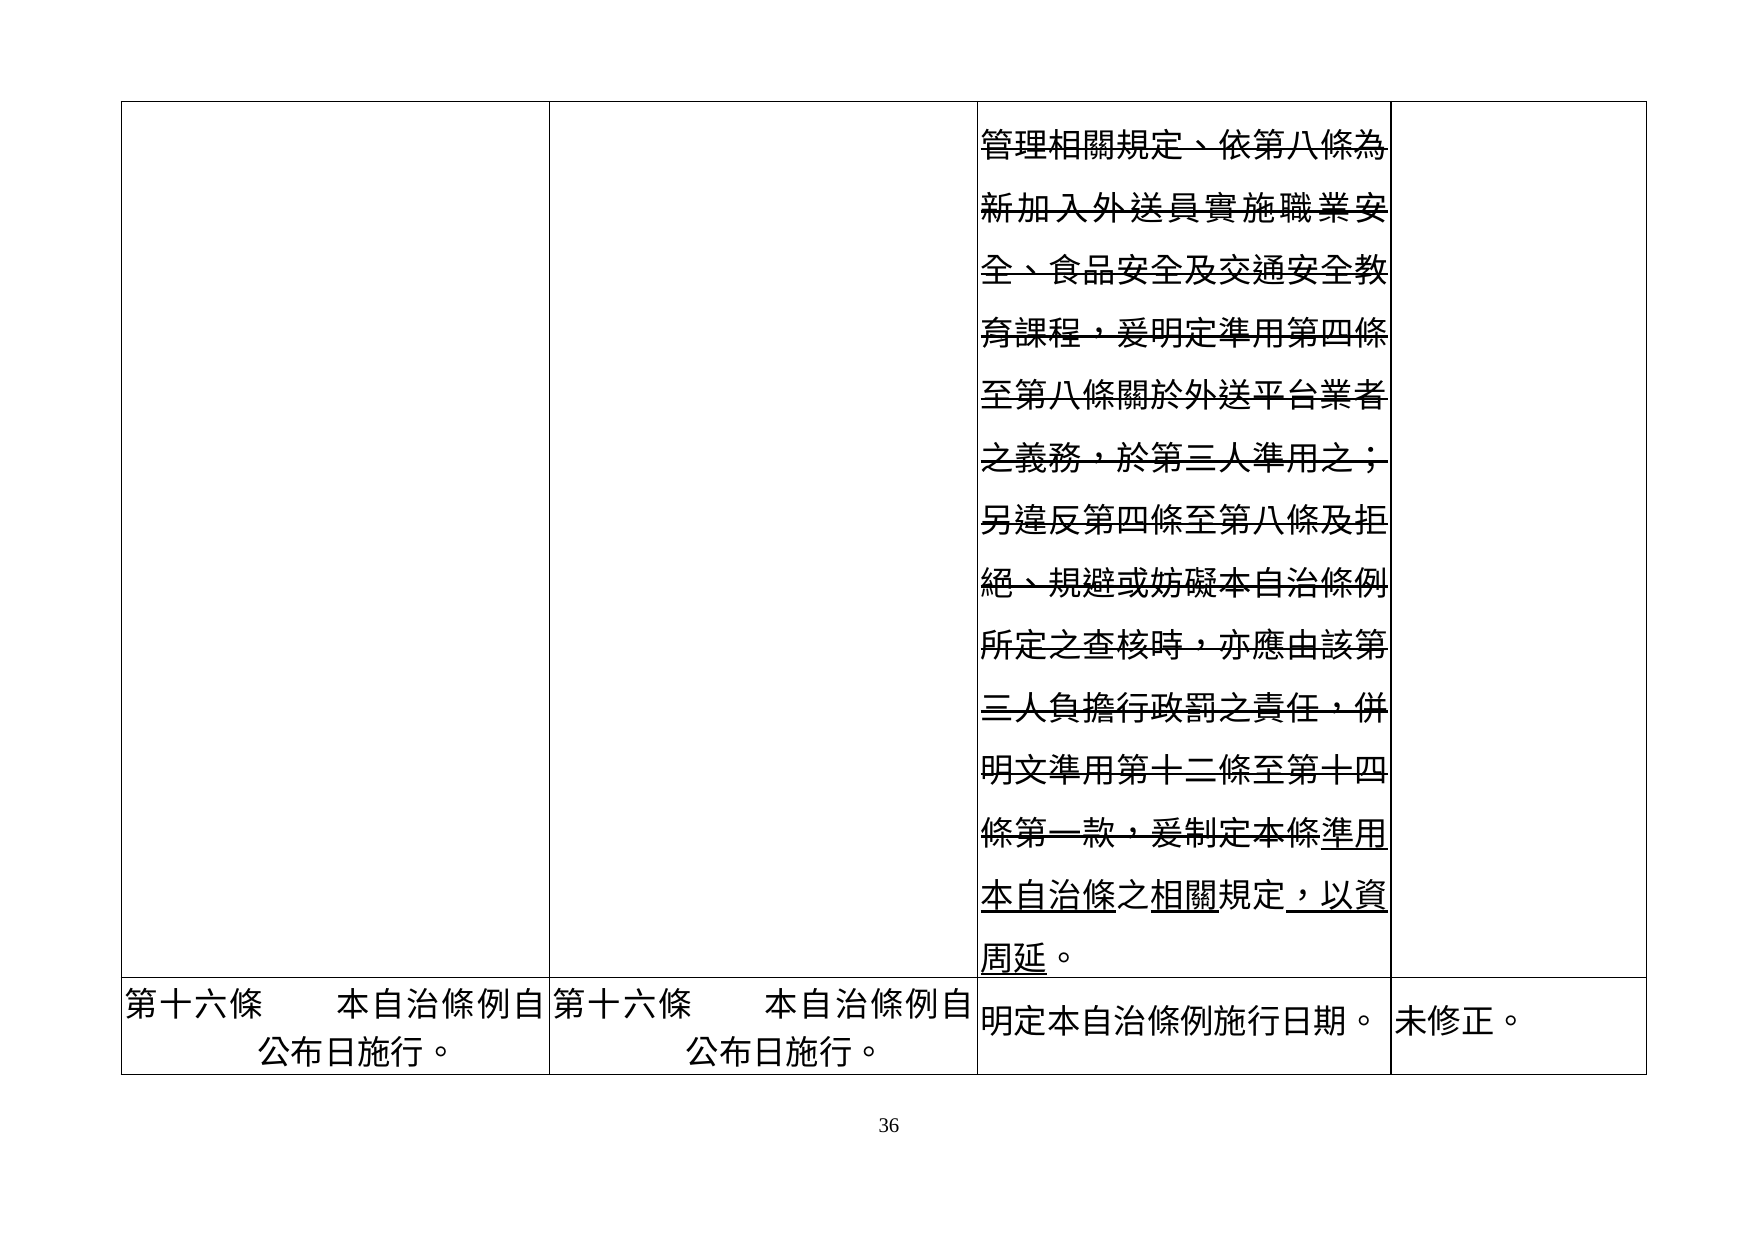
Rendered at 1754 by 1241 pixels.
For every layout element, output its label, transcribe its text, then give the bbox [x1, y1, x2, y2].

table_cell 未修正。 [1392, 978, 1646, 1074]
table_cell [550, 102, 977, 977]
table_cell 第十六條 本自治條例自公布日施行。 [122, 978, 549, 1074]
table_cell 管理相關規定、依第八條為新加入外送員實施職業安全、食品安全及交通安全教育課程，爰明定準用第四條至第八條關於外送平台業者之義務，於第三人準用之；另違反第四條至第八條及拒絕、規避或妨礙本自治條例所定之查核時，亦應由該第三人負擔行政罰之責任，併明文準用第十二條至第十四條第一款，爰制定本條準用本自治條之相關規定，以資周延。 [978, 102, 1390, 977]
table_cell [122, 102, 549, 977]
table_cell 明定本自治條例施行日期。 [978, 978, 1390, 1074]
table_cell [1392, 102, 1646, 977]
table_cell 第十六條 本自治條例自公布日施行。 [550, 978, 977, 1074]
